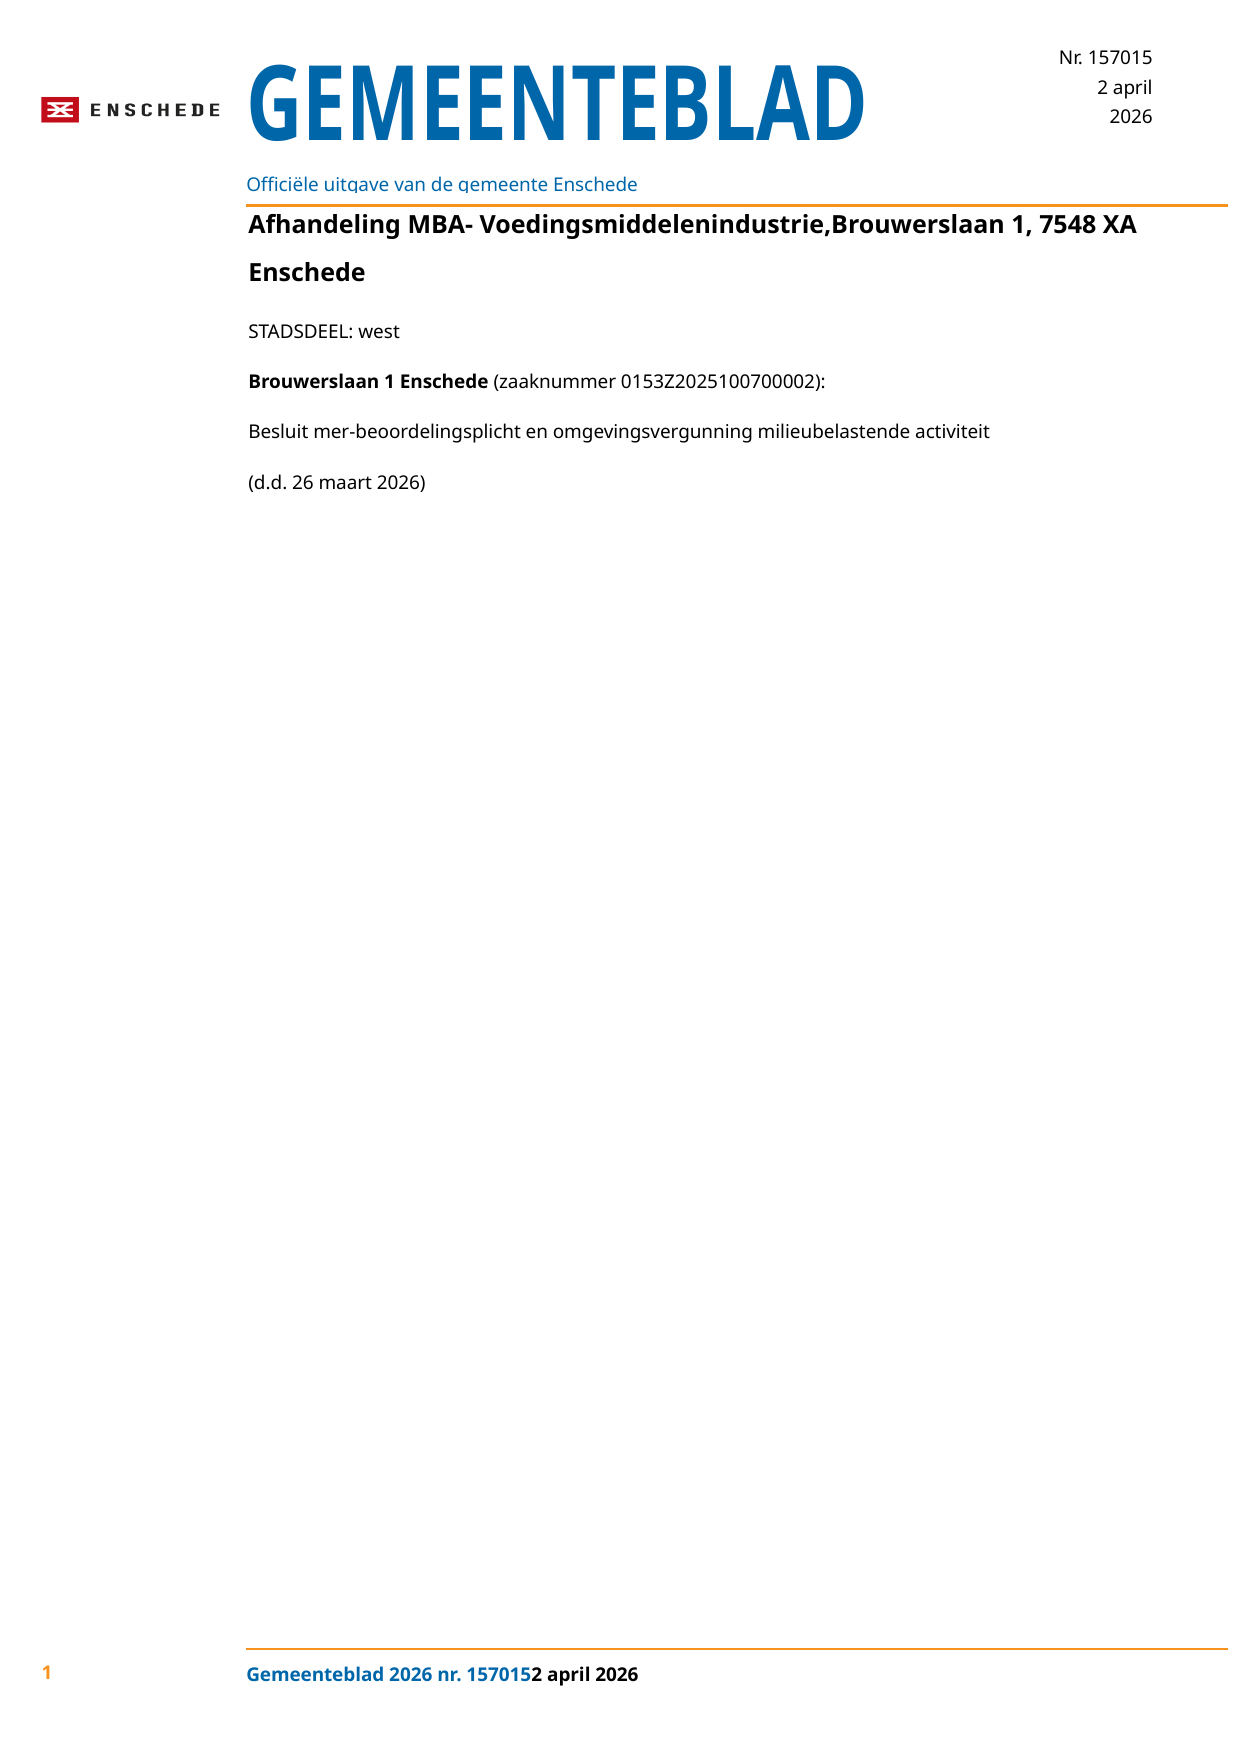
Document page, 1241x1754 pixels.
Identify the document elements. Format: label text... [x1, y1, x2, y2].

text STADSDEEL: west [248, 318, 1152, 344]
text Besluit mer-beoordelingsplicht en omgevingsvergunning milieubelastende activiteit [248, 419, 1152, 444]
picture [41, 47, 231, 172]
text Brouwerslaan 1 Enschede (zaaknummer 0153Z2025100700002): [248, 368, 1152, 394]
text Afhandeling MBA- Voedingsmiddelenindustrie,Brouwerslaan 1, 7548 XA Enschede [248, 207, 1152, 288]
text (d.d. 26 maart 2026) [248, 469, 1152, 495]
